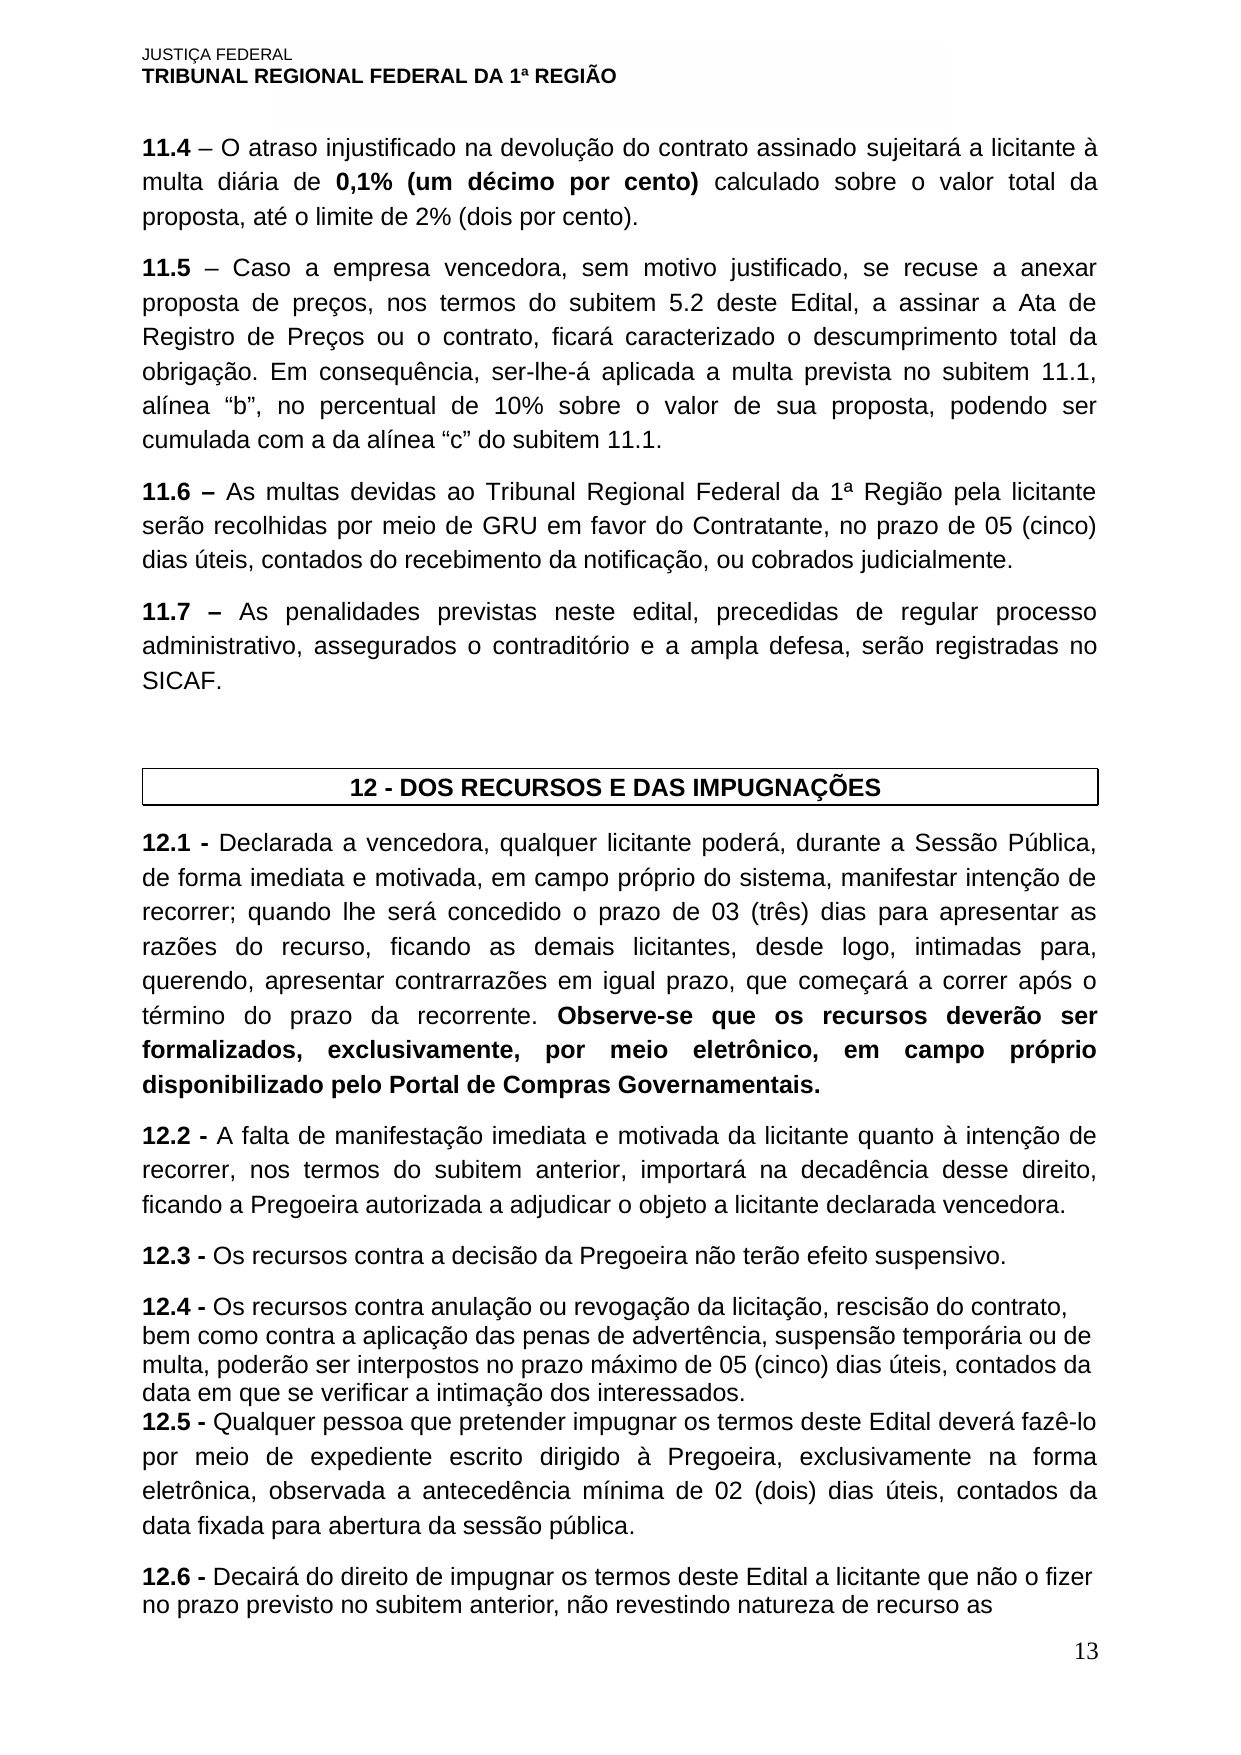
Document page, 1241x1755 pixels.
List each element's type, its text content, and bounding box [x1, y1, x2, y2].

text 12.1 - Declarada a vencedora, qualquer licitante poderá, durante a Sessão Pública, de forma imediata e motivada, em campo próprio do sistema, manifestar intenção de recorrer; quando lhe será concedido o prazo de 03 (três) dias para apresentar as razões do recurso, ficando as demais licitantes, desde logo, intimadas para, querendo, apresentar contrarrazões em igual prazo, que começará a correr após o término do prazo da recorrente. Observe-se que os recursos deverão ser formalizados, exclusivamente, por meio eletrônico, em campo próprio disponibilizado pelo Portal de Compras Governamentais. [142, 828, 1098, 1098]
text 12.3 - Os recursos contra a decisão da Pregoeira não terão efeito suspensivo. [142, 1241, 1098, 1270]
text 11.4 – O atraso injustificado na devolução do contrato assinado sujeitará a licitante à multa diária de 0,1% (um décimo por cento) calculado sobre o valor total da proposta, até o limite de 2% (dois por cento). [142, 133, 1098, 231]
text 12 - DOS RECURSOS E DAS IMPUGNAÇÕES [143, 769, 1097, 804]
text 12.2 - A falta de manifestação imediata e motivada da licitante quanto à intenção de recorrer, nos termos do subitem anterior, importará na decadência desse direito, ficando a Pregoeira autorizada a adjudicar o objeto a licitante declarada vencedora. [142, 1121, 1098, 1219]
text 11.7 – As penalidades previstas neste edital, precedidas de regular processo administrativo, assegurados o contraditório e a ampla defesa, serão registradas no SICAF. [142, 597, 1098, 694]
text 12.4 - Os recursos contra anulação ou revogação da licitação, rescisão do contrato, bem como contra a aplicação das penas de advertência, suspensão temporária ou de multa, poderão ser interpostos no prazo máximo de 05 (cinco) dias úteis, contados da data em que se verificar a intimação dos interessados. [142, 1292, 1098, 1407]
text 11.5 – Caso a empresa vencedora, sem motivo justificado, se recuse a anexar proposta de preços, nos termos do subitem 5.2 deste Edital, a assinar a Ata de Registro de Preços ou o contrato, ficará caracterizado o descumprimento total da obrigação. Em consequência, ser-lhe-á aplicada a multa prevista no subitem 11.1, alínea “b”, no percentual de 10% sobre o valor de sua proposta, podendo ser cumulada com a da alínea “c” do subitem 11.1. [142, 253, 1098, 454]
text 12.6 - Decairá do direito de impugnar os termos deste Edital a licitante que não o fizer no prazo previsto no subitem anterior, não revestindo natureza de recurso as [142, 1562, 1098, 1619]
text 11.6 – As multas devidas ao Tribunal Regional Federal da 1ª Região pela licitante serão recolhidas por meio de GRU em favor do Contratante, no prazo de 05 (cinco) dias úteis, contados do recebimento da notificação, ou cobrados judicialmente. [142, 477, 1098, 574]
text 12.5 - Qualquer pessoa que pretender impugnar os termos deste Edital deverá fazê-lo por meio de expediente escrito dirigido à Pregoeira, exclusivamente na forma eletrônica, observada a antecedência mínima de 02 (dois) dias úteis, contados da data fixada para abertura da sessão pública. [142, 1407, 1098, 1539]
